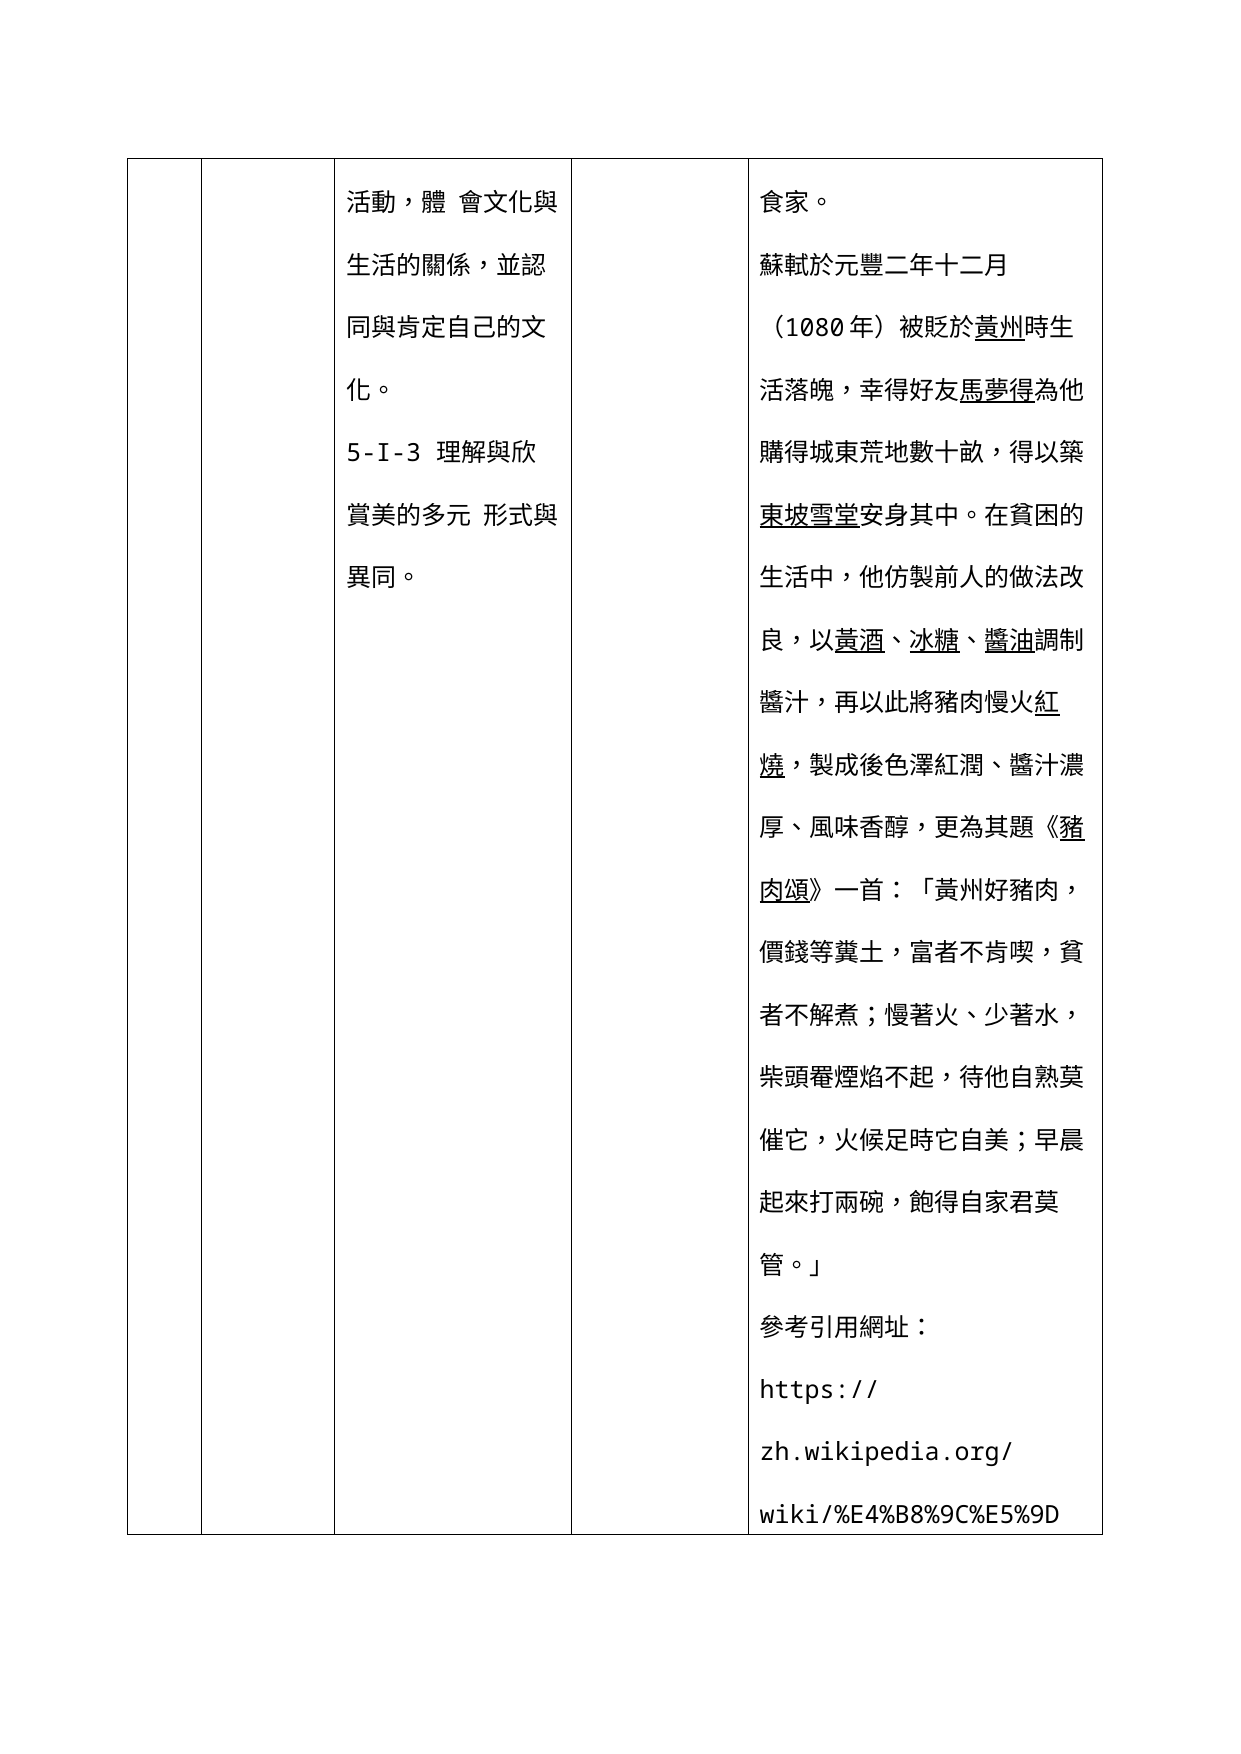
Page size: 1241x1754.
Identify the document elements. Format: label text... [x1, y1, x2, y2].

table_cell [572, 159, 748, 1534]
table_cell [128, 159, 201, 1534]
table_cell [202, 159, 334, 1534]
table_cell 食家。 蘇軾於元豐二年十二月（1080年）被貶於黃州時生活落魄，幸得好友馬夢得為他購得城東荒地數十畝，得以築東坡雪堂安身其中。在貧困的生活中，他仿製前人的做法改良，以黃酒、冰糖、醬油調制醬汁，再以此將豬肉慢火紅燒，製成後色澤紅潤、醬汁濃厚、風味香醇，更為其題《豬肉頌》一首：「黃州好豬肉，價錢等糞土，富者不肯喫，貧者不解煮；慢著火、少著水，柴頭罨煙焰不起，待他自熟莫催它，火候足時它自美；早晨起來打兩碗，飽得自家君莫管。」 參考引用網址： https://zh.wikipedia.org/wiki/%E4%B8%9C%E5%9D [749, 159, 1102, 1534]
table_cell 活動，體 會文化與生活的關係，並認同與肯定自己的文化。 5-I-3 理解與欣賞美的多元 形式與異同。 [335, 159, 571, 1534]
